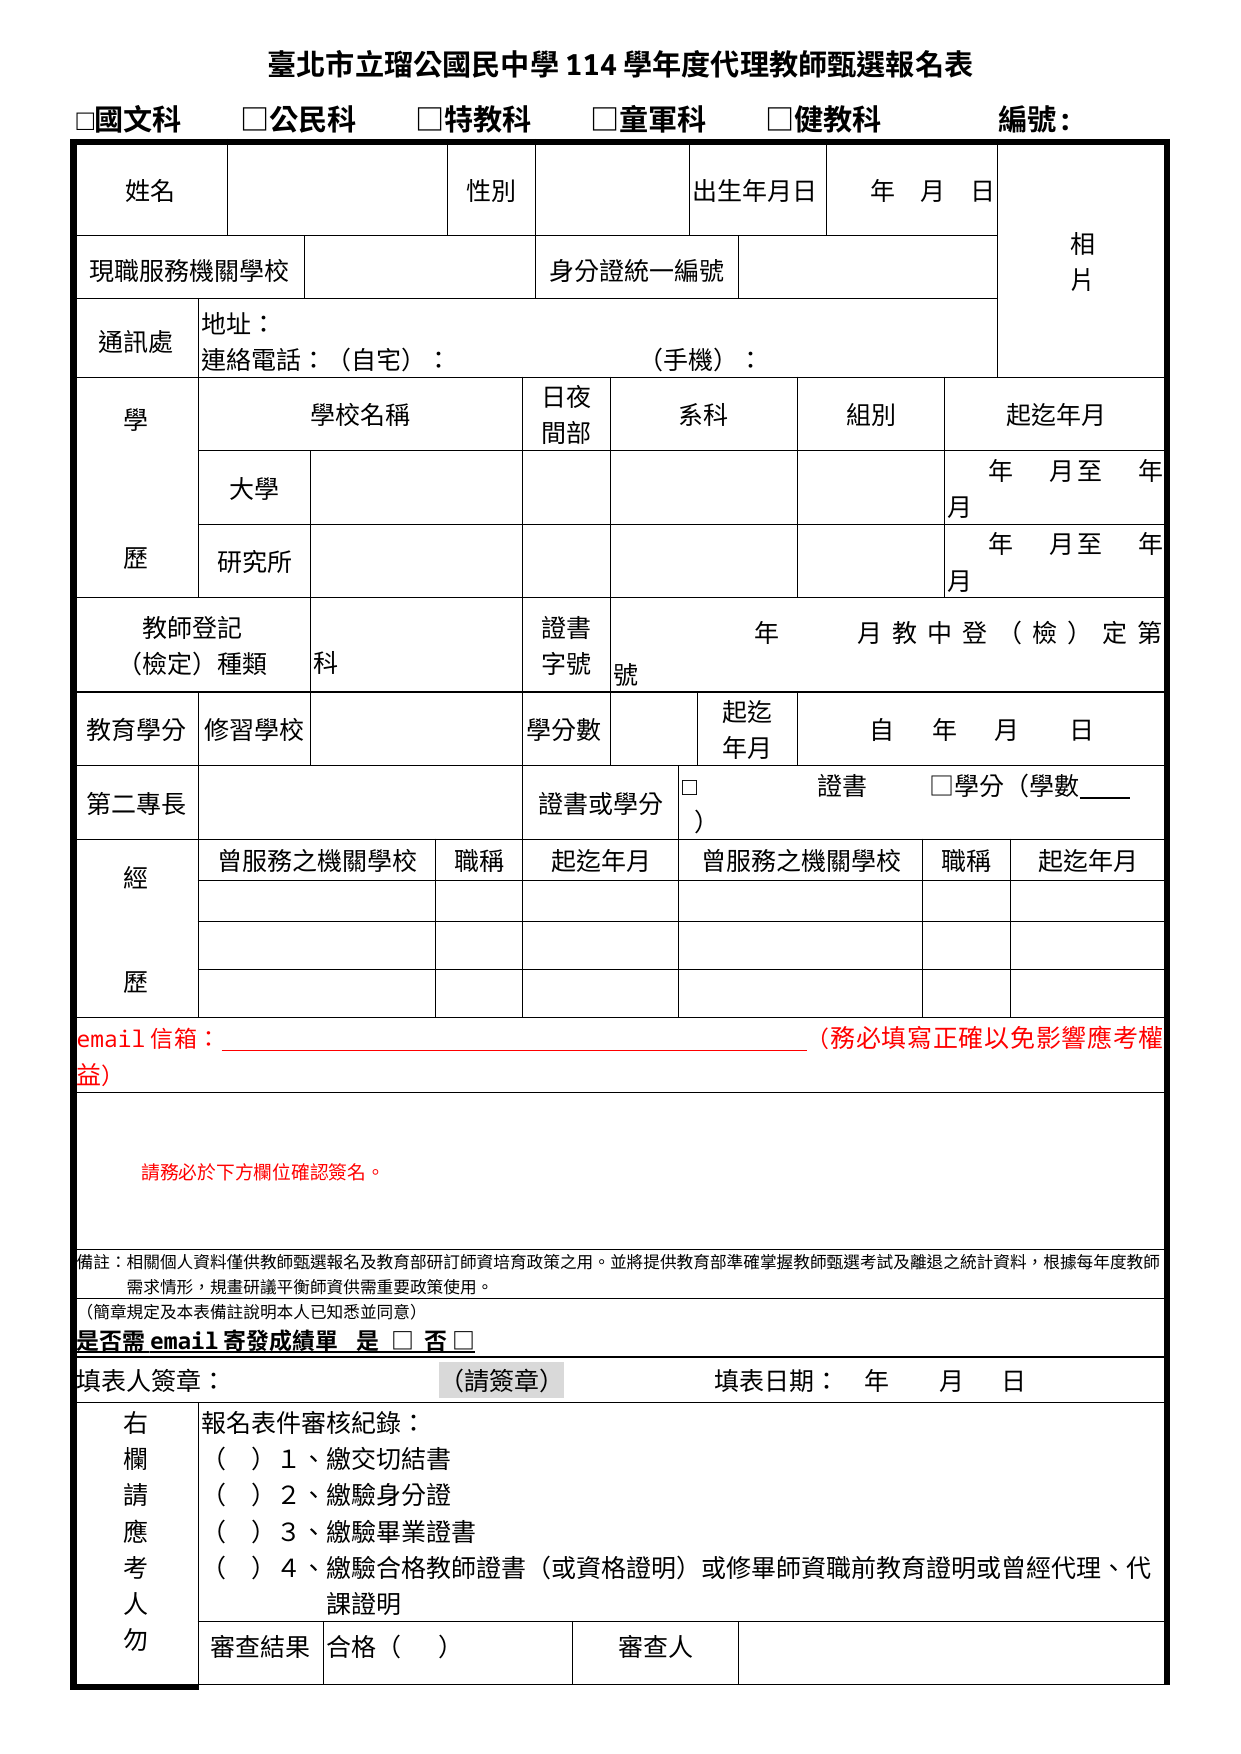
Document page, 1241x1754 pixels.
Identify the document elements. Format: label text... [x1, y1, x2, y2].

table_cell 經 歷 [77, 840, 198, 1017]
table_cell 審查人 [573, 1622, 738, 1684]
table_cell 填表人簽章： （請簽章） 填表日期： 年 月 日 [77, 1358, 1164, 1402]
table_cell 報名表件審核紀錄： （ ）１、繳交切結書 （ ）２、繳驗身分證 （ ）３、繳驗畢業證書 （ ）４、繳驗合格教師證書（或資格證明）或修畢師資職前教育證明或曾經代理、代課證明 [199, 1403, 1164, 1621]
table_cell 合格（ ） [324, 1622, 572, 1684]
table_cell [611, 693, 697, 765]
table_cell 大學 [199, 451, 310, 524]
table_cell 教師登記 （檢定）種類 [77, 598, 310, 691]
table_cell [923, 970, 1010, 1017]
table_cell □ 證書 □學分（學數 ） [679, 766, 1164, 838]
table_cell [739, 1622, 1164, 1684]
table_cell 起迄年月 [945, 378, 1164, 450]
table_cell [923, 922, 1010, 968]
table_cell [228, 145, 447, 235]
table_cell [739, 236, 997, 298]
table_header 臺北市立瑠公國民中學114學年度代理教師甄選報名表 □國文科 □公民科 □特教科 □童軍科 □健教科 編號: [74, 41, 1167, 139]
table_cell [436, 922, 522, 968]
table_cell [436, 881, 522, 921]
table_cell [311, 451, 522, 524]
table_cell [311, 693, 522, 765]
table_cell 學校名稱 [199, 378, 522, 450]
table_cell 曾服務之機關學校 [679, 840, 922, 879]
table_cell 姓名 [77, 145, 227, 235]
table_cell （簡章規定及本表備註說明本人已知悉並同意） 是否需email寄發成績單 是 □ 否 □ [77, 1299, 1164, 1356]
table_cell 相 片 [998, 145, 1164, 377]
table_cell 研究所 [199, 525, 310, 597]
table_cell [523, 881, 678, 921]
table_cell [523, 970, 678, 1017]
table_cell [923, 881, 1010, 921]
table_cell [798, 525, 944, 597]
table_cell [611, 451, 797, 524]
table_cell [679, 881, 922, 921]
table_cell [679, 970, 922, 1017]
table_cell 職稱 [436, 840, 522, 879]
table_cell 教育學分 [77, 693, 198, 765]
table_cell 系科 [611, 378, 797, 450]
table_cell 身分證統一編號 [536, 236, 738, 298]
table_cell 科 [311, 598, 522, 691]
table_cell 證書 字號 [523, 598, 610, 691]
table_cell 年 月至 年 月 [945, 451, 1164, 524]
table_cell 右 欄 請 應 考 人 勿 [77, 1403, 198, 1684]
table_cell [199, 881, 435, 921]
table_cell 現職服務機關學校 [77, 236, 304, 298]
table_cell 日夜 間部 [523, 378, 610, 450]
table_cell [1011, 881, 1164, 921]
table_cell 起迄 年月 [698, 693, 797, 765]
table_cell 證書或學分 [523, 766, 678, 838]
table_cell [436, 970, 522, 1017]
table_cell 地址： 連絡電話：（自宅）： （手機）： [199, 299, 997, 377]
table_cell 第二專長 [77, 766, 198, 838]
table_cell [199, 922, 435, 968]
table_cell [679, 922, 922, 968]
table_cell 職稱 [923, 840, 1010, 879]
table_cell [798, 451, 944, 524]
table_cell [311, 525, 522, 597]
table_cell [611, 525, 797, 597]
table_cell [523, 922, 678, 968]
table_cell 通訊處 [77, 299, 198, 377]
table_cell 組別 [798, 378, 944, 450]
table_cell 起迄年月 [523, 840, 678, 879]
table_cell 自 年 月 日 [798, 693, 1164, 765]
table_cell 起迄年月 [1011, 840, 1164, 879]
table_cell 性別 [448, 145, 535, 235]
table_cell [199, 766, 522, 838]
table_cell [523, 451, 610, 524]
table_cell 年 月至 年 月 [945, 525, 1164, 597]
table_cell 審查結果 [199, 1622, 323, 1684]
table_cell 請務必於下方欄位確認簽名。 [77, 1093, 1164, 1249]
table_cell [305, 236, 535, 298]
table_cell 曾服務之機關學校 [199, 840, 435, 879]
table_cell [523, 525, 610, 597]
table_cell 學 歷 [77, 378, 198, 597]
table_cell email信箱： （務必填寫正確以免影響應考權益） [77, 1018, 1164, 1092]
table_cell [1011, 970, 1164, 1017]
table_cell [199, 970, 435, 1017]
table_cell [536, 145, 689, 235]
table_cell [1011, 922, 1164, 968]
table_cell 年 月 日 [827, 145, 997, 235]
table_cell 修習學校 [199, 693, 310, 765]
table_cell 出生年月日 [690, 145, 826, 235]
table_cell 學分數 [523, 693, 610, 765]
table_cell 年 月教中登（檢）定第 號 [611, 598, 1164, 691]
table_cell 備註：相關個人資料僅供教師甄選報名及教育部研訂師資培育政策之用。並將提供教育部準確掌握教師甄選考試及離退之統計資料，根據每年度教師需求情形，規畫研議平衡師資供需重要政策使用。 [77, 1250, 1164, 1298]
